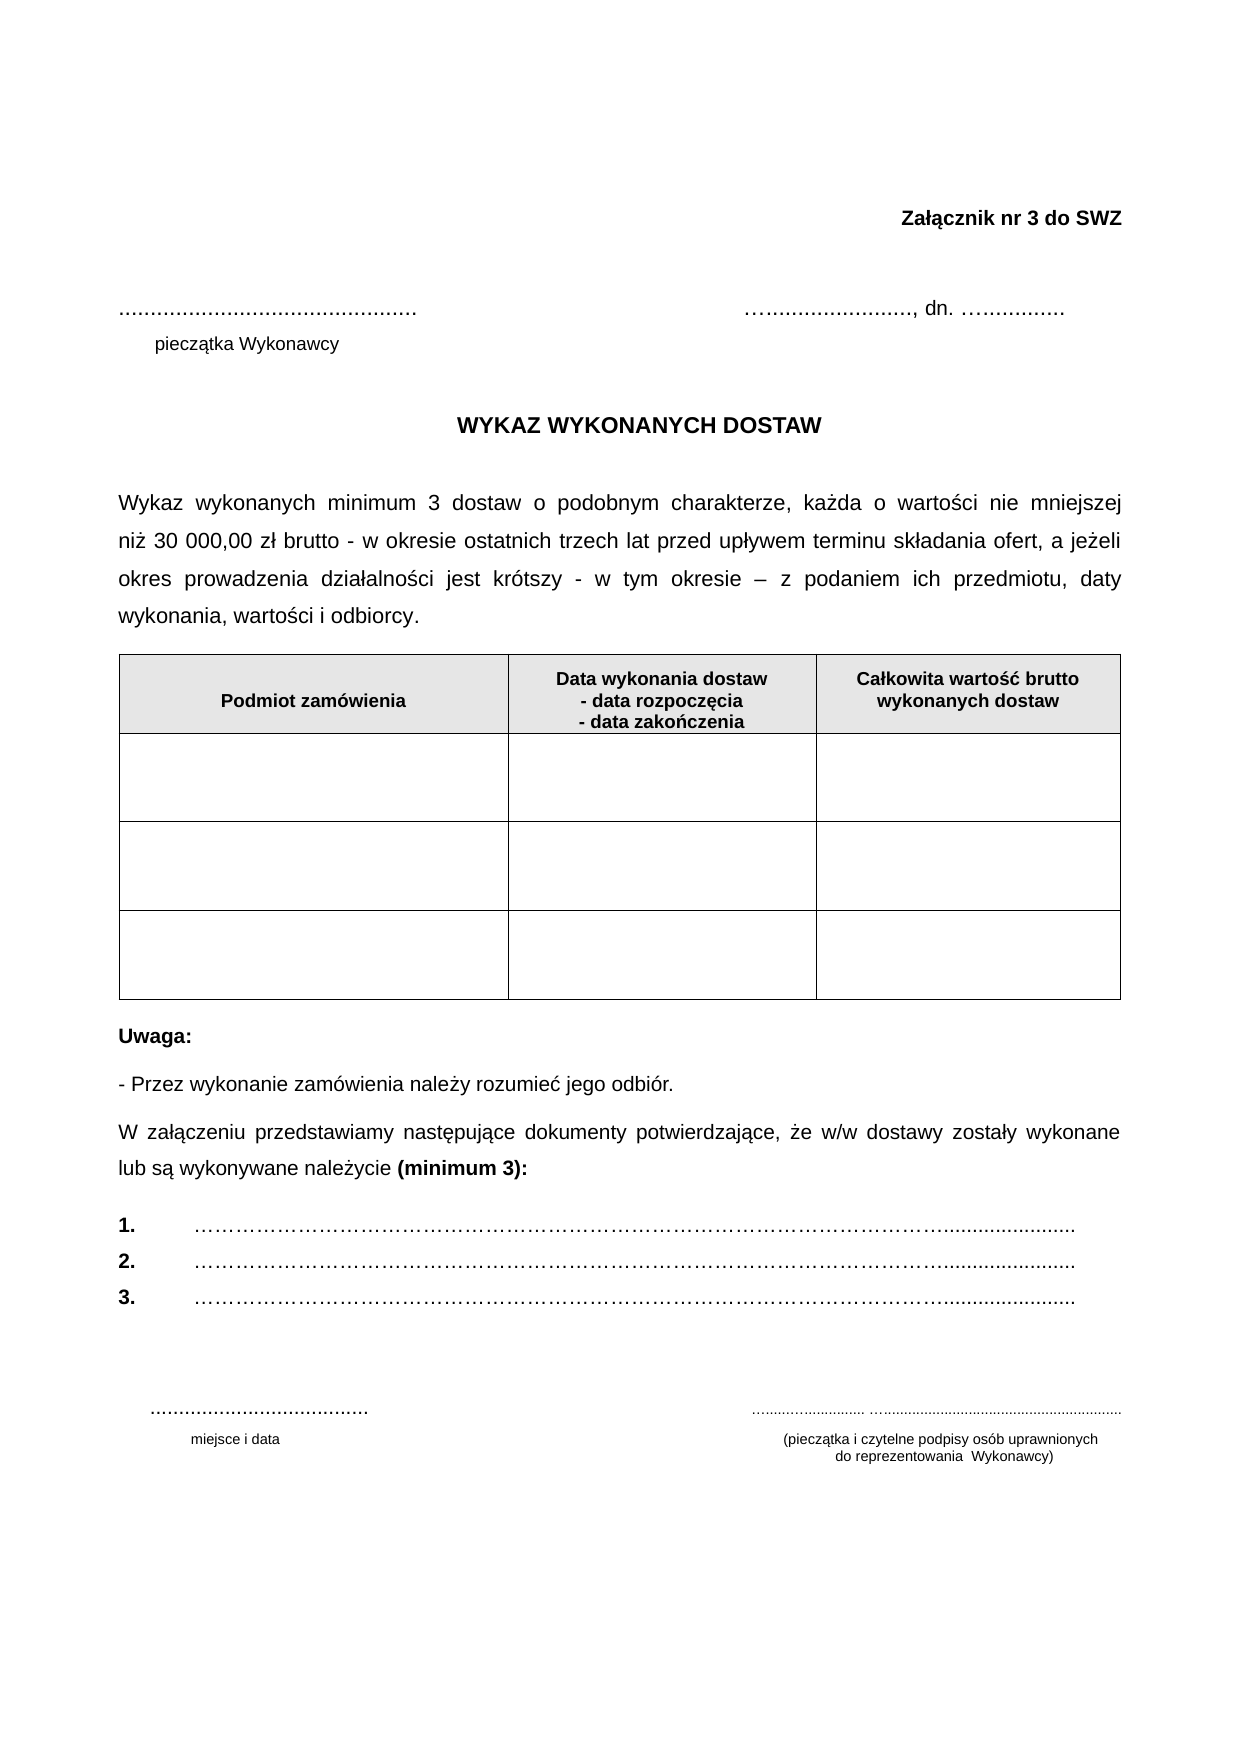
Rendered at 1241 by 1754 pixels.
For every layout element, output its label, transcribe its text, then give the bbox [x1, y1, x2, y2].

text Wykaz wykonanych minimum 3 dostaw o podobnym charakterze, każda o wartości nie mniejszej niż 30 000,00 zł brutto - w okresie ostatnich trzech lat przed upływem terminu składania ofert, a jeżeli okres prowadzenia działalności jest krótszy - w tym okresie – z podaniem ich przedmiotu, daty wykonania, wartości i odbiorcy. [118, 490, 1122, 628]
text Załącznik nr 3 do SWZ [118, 206, 1122, 230]
text miejsce i data (pieczątka i czytelne podpisy osób uprawnionych [118, 1431, 1122, 1448]
table_cell [817, 734, 1120, 821]
text W załączeniu przedstawiamy następujące dokumenty potwierdzające, że w/w dostawy zostały wykonane lub są wykonywane należycie (minimum 3): [118, 1120, 1122, 1180]
text do reprezentowania Wykonawcy) [118, 1448, 1122, 1464]
text - Przez wykonanie zamówienia należy rozumieć jego odbiór. [118, 1072, 1122, 1096]
list ………………………………………………………………………………………………....................... [118, 1249, 1122, 1273]
table_cell [120, 911, 508, 999]
table_cell [509, 734, 816, 821]
table_cell [509, 911, 816, 999]
table_cell [120, 822, 508, 910]
table_cell [817, 822, 1120, 910]
text Uwaga: [118, 1024, 1122, 1048]
table_cell [120, 734, 508, 821]
text WYKAZ WYKONANYCH DOSTAW [118, 412, 1122, 438]
text pieczątka Wykonawcy [118, 333, 1122, 354]
list ………………………………………………………………………………………………....................... [118, 1285, 1122, 1309]
table_cell [509, 822, 816, 910]
table_cell [817, 911, 1120, 999]
text ...................................... …......…............... …........................................................... [118, 1394, 1122, 1418]
table_header Podmiot zamówienia [120, 655, 508, 733]
subtitle ............................................... …......................., dn. …............. [118, 294, 1122, 320]
table_header Data wykonania dostaw - data rozpoczęcia - data zakończenia [509, 655, 816, 733]
list ………………………………………………………………………………………………....................... [118, 1213, 1122, 1237]
table_header Całkowita wartość brutto wykonanych dostaw [817, 655, 1120, 733]
